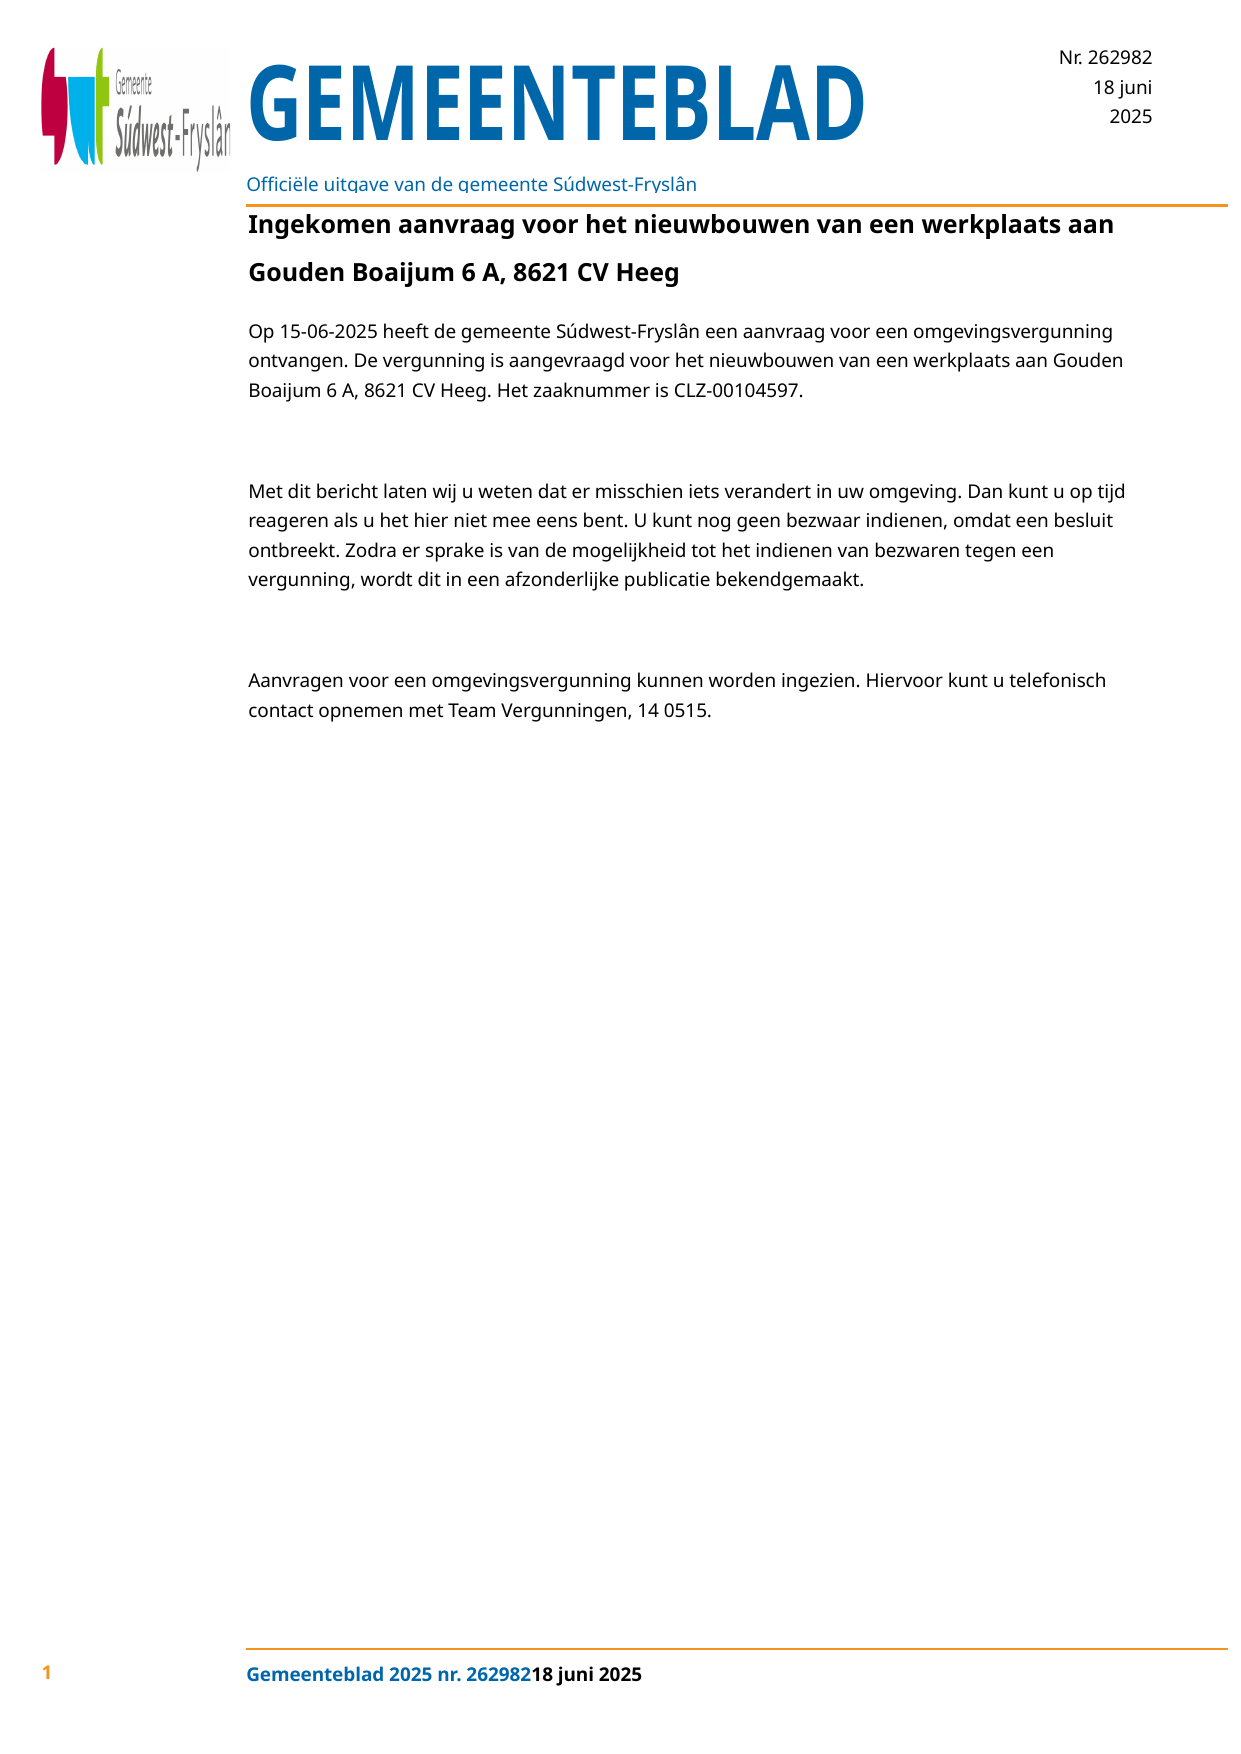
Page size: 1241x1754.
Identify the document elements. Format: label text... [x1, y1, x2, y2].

text Aanvragen voor een omgevingsvergunning kunnen worden ingezien. Hiervoor kunt u telefonisch contact opnemen met Team Vergunningen, 14 0515. [248, 667, 1152, 723]
text Met dit bericht laten wij u weten dat er misschien iets verandert in uw omgeving. Dan kunt u op tijd reageren als u het hier niet mee eens bent. U kunt nog geen bezwaar indienen, omdat een besluit ontbreekt. Zodra er sprake is van de mogelijkheid tot het indienen van bezwaren tegen een vergunning, wordt dit in een afzonderlijke publicatie bekendgemaakt. [248, 478, 1152, 592]
text Op 15-06-2025 heeft de gemeente Súdwest-Fryslân een aanvraag voor een omgevingsvergunning ontvangen. De vergunning is aangevraagd voor het nieuwbouwen van een werkplaats aan Gouden Boaijum 6 A, 8621 CV Heeg. Het zaaknummer is CLZ-00104597. [248, 318, 1152, 403]
text Ingekomen aanvraag voor het nieuwbouwen van een werkplaats aan Gouden Boaijum 6 A, 8621 CV Heeg [248, 207, 1152, 288]
picture [41, 47, 231, 172]
